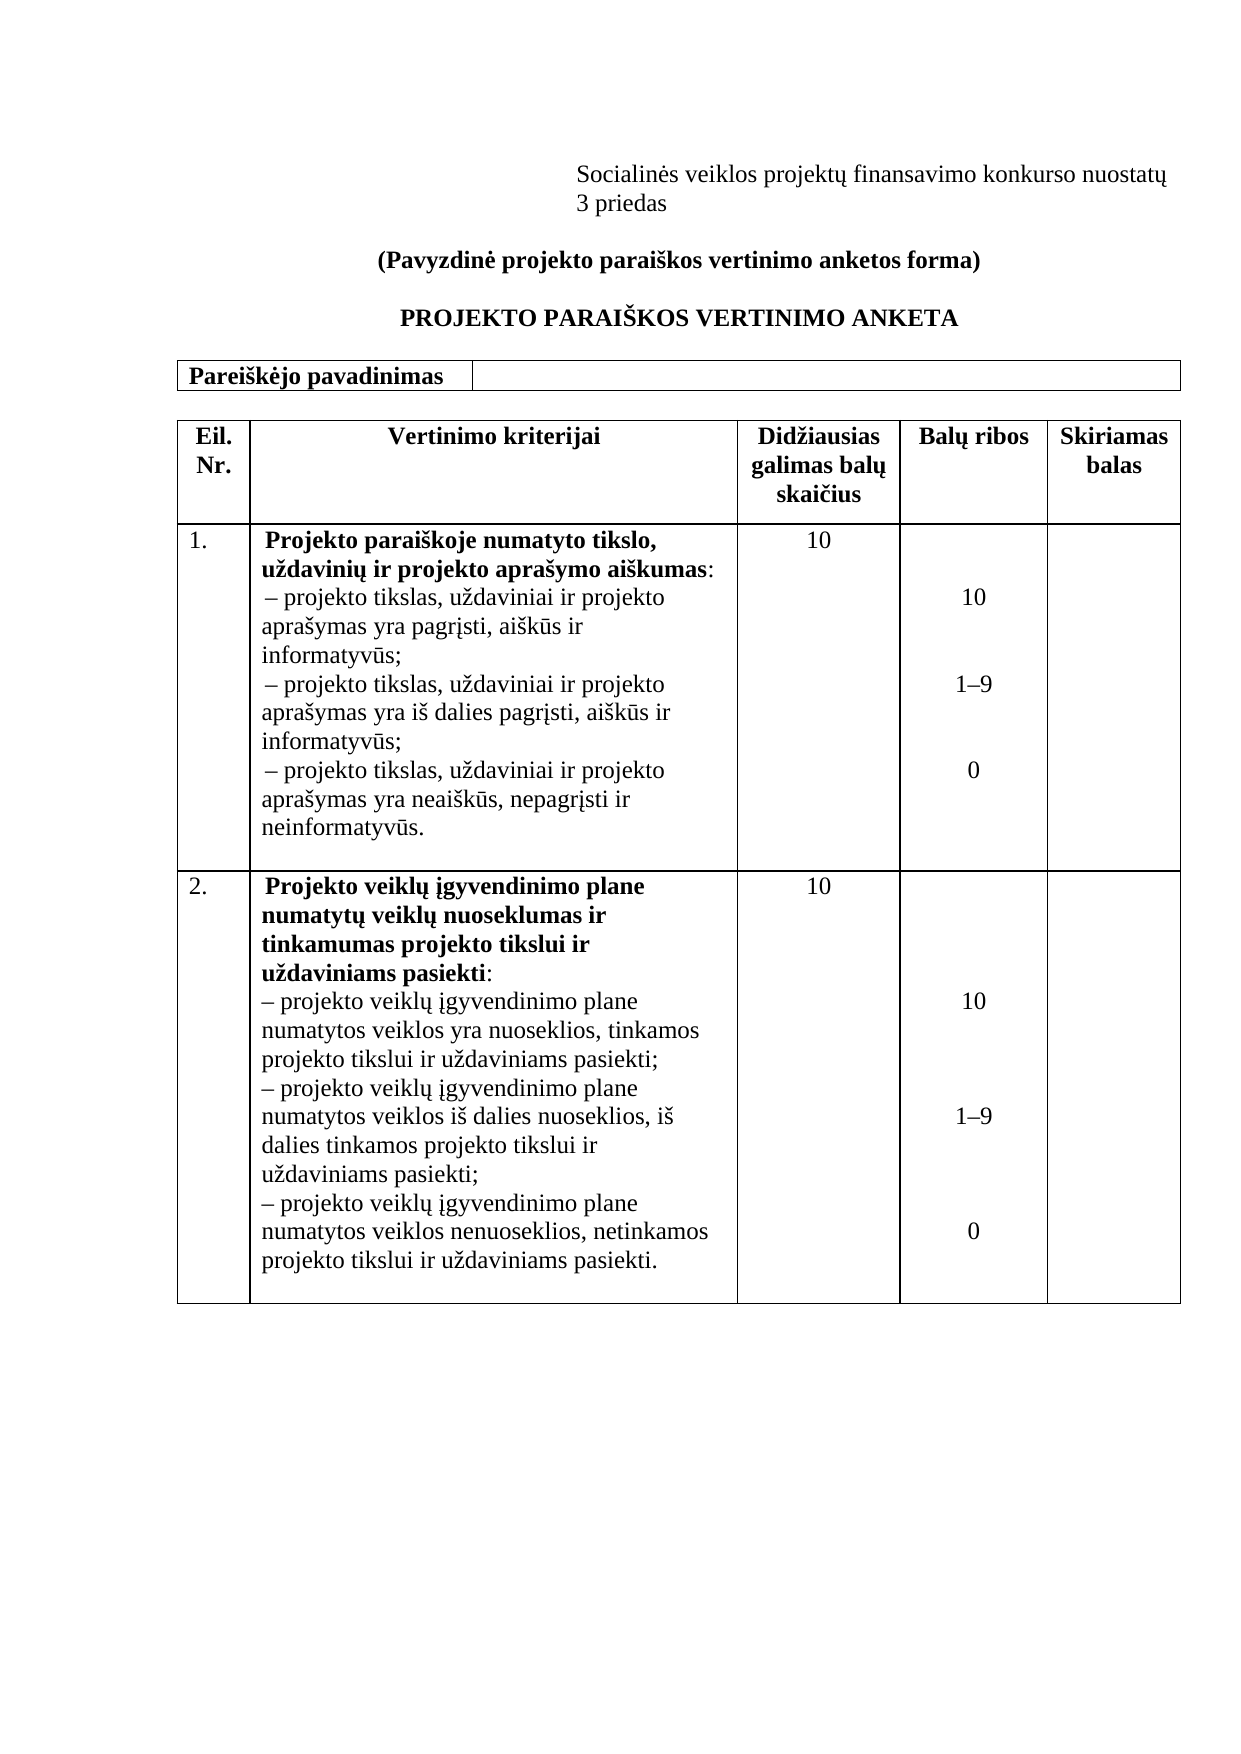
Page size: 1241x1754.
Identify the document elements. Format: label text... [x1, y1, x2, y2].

table_cell Projekto paraiškoje numatyto tikslo, uždavinių ir projekto aprašymo aiškumas: – projekto tikslas, uždaviniai ir projekto aprašymas yra pagrįsti, aiškūs ir informatyvūs; – projekto tikslas, uždaviniai ir projekto aprašymas yra iš dalies pagrįsti, aiškūs ir informatyvūs; – projekto tikslas, uždaviniai ir projekto aprašymas yra neaiškūs, nepagrįsti ir neinformatyvūs. [251, 525, 737, 870]
table_cell Projekto veiklų įgyvendinimo plane numatytų veiklų nuoseklumas ir tinkamumas projekto tikslui ir uždaviniams pasiekti: – projekto veiklų įgyvendinimo plane numatytos veiklos yra nuoseklios, tinkamos projekto tikslui ir uždaviniams pasiekti; – projekto veiklų įgyvendinimo plane numatytos veiklos iš dalies nuoseklios, iš dalies tinkamos projekto tikslui ir uždaviniams pasiekti; – projekto veiklų įgyvendinimo plane numatytos veiklos nenuoseklios, netinkamos projekto tikslui ir uždaviniams pasiekti. [251, 872, 737, 1303]
table_header Vertinimo kriterijai [251, 421, 737, 523]
table_header Balų ribos [901, 421, 1047, 523]
table_cell 10 1–9 0 [901, 525, 1047, 870]
table_cell [1048, 525, 1180, 870]
table_cell 10 [738, 525, 899, 870]
table_header Didžiausias galimas balų skaičius [738, 421, 899, 523]
table_cell 1. [178, 525, 249, 870]
table_cell 10 1–9 0 [901, 872, 1047, 1303]
table_header Skiriamas balas [1048, 421, 1180, 523]
table_cell [1048, 872, 1180, 1303]
text PROJEKTO PARAIŠKOS VERTINIMO ANKETA [177, 303, 1181, 331]
table_cell 10 [738, 872, 899, 1303]
text (Pavyzdinė projekto paraiškos vertinimo anketos forma) [177, 245, 1181, 274]
table_header [473, 361, 1180, 390]
text Socialinės veiklos projektų finansavimo konkurso nuostatų [177, 159, 1181, 188]
table_header Pareiškėjo pavadinimas [178, 361, 472, 390]
text 3 priedas [177, 188, 1181, 216]
table_cell 2. [178, 872, 249, 1303]
table_header Eil. Nr. [178, 421, 249, 523]
